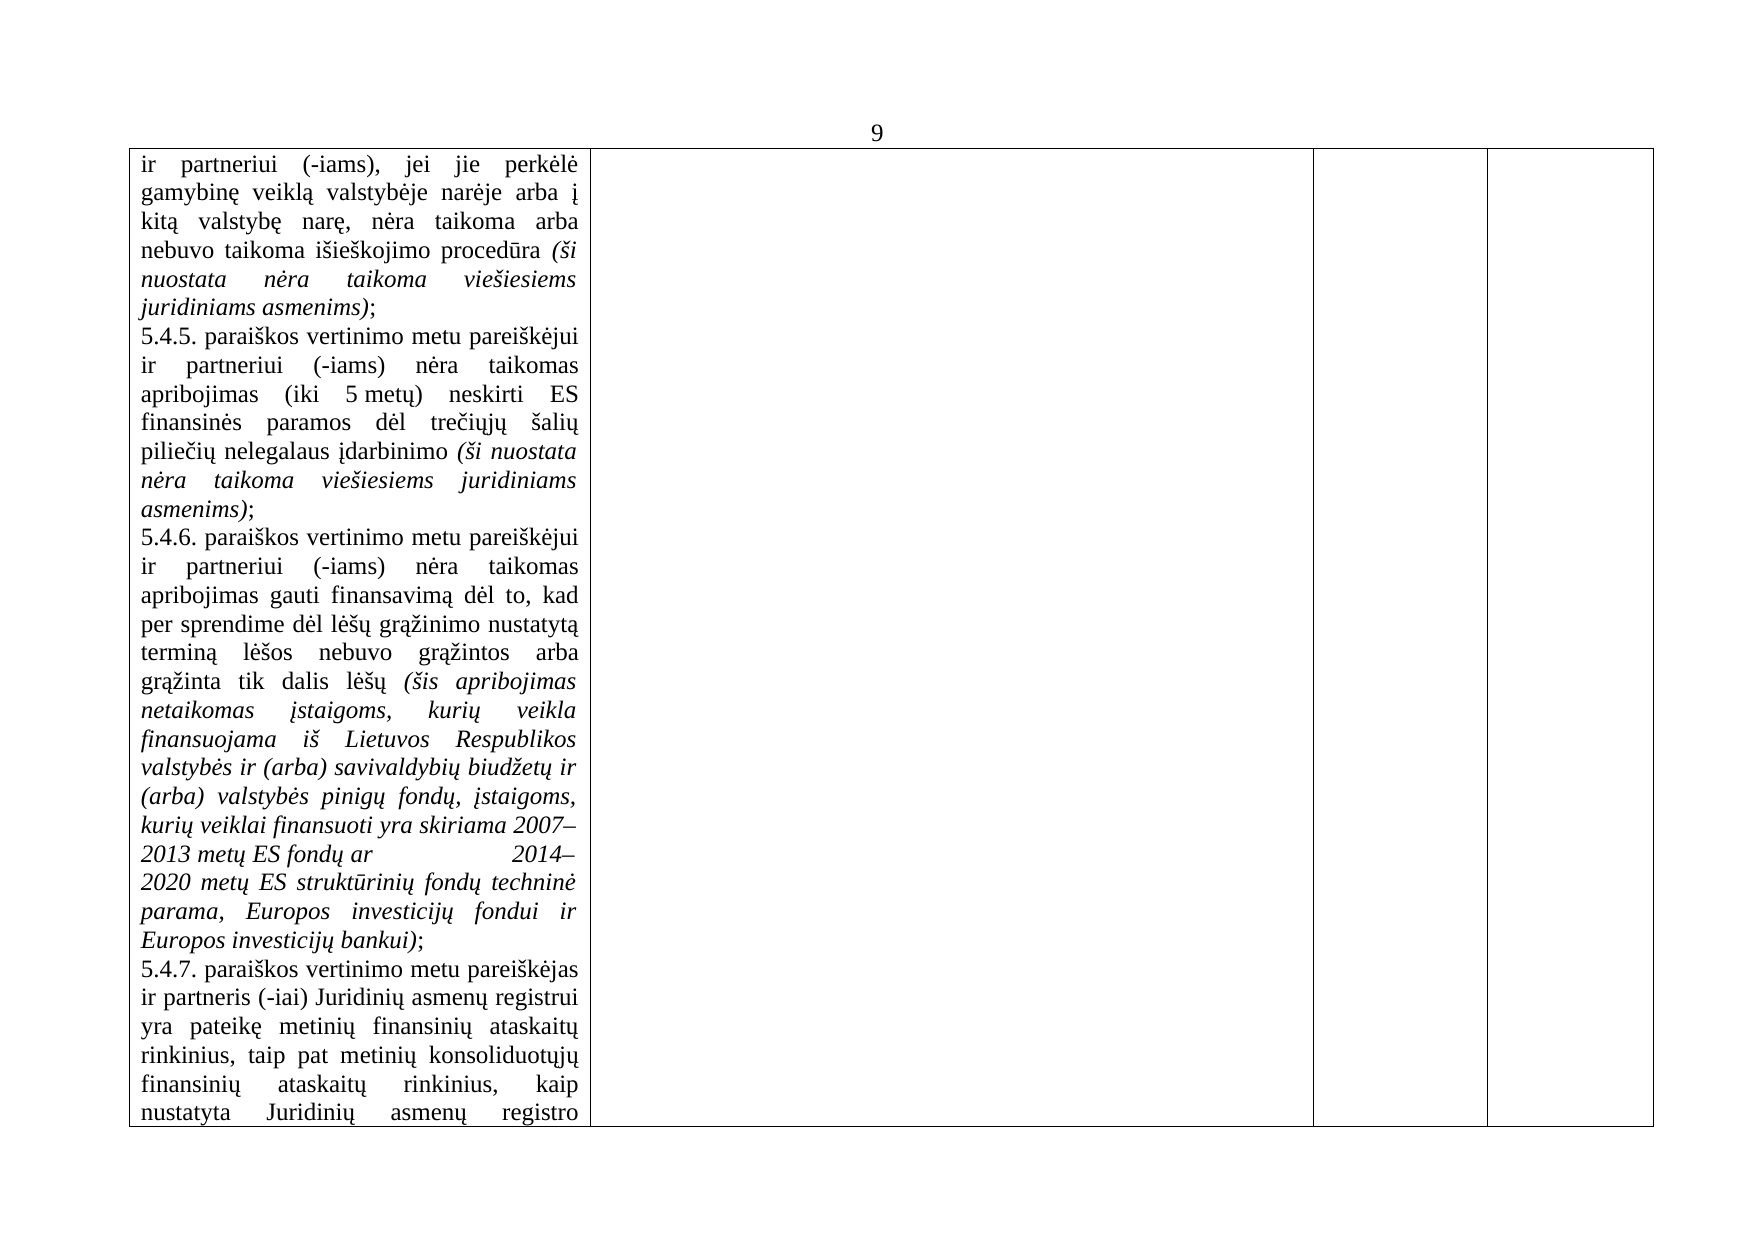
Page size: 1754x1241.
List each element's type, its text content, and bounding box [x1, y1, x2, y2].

table_cell [1488, 149, 1653, 1126]
table_cell [1314, 149, 1487, 1126]
table_cell [591, 149, 1313, 1126]
table_cell ir partneriui (-iams), jei jie perkėlė gamybinę veiklą valstybėje narėje arba į kitą valstybę narę, nėra taikoma arba nebuvo taikoma išieškojimo procedūra (ši nuostata nėra taikoma viešiesiems juridiniams asmenims); 5.4.5. paraiškos vertinimo metu pareiškėjui ir partneriui (-iams) nėra taikomas apribojimas (iki 5 metų) neskirti ES finansinės paramos dėl trečiųjų šalių piliečių nelegalaus įdarbinimo (ši nuostata nėra taikoma viešiesiems juridiniams asmenims); 5.4.6. paraiškos vertinimo metu pareiškėjui ir partneriui (-iams) nėra taikomas apribojimas gauti finansavimą dėl to, kad per sprendime dėl lėšų grąžinimo nustatytą terminą lėšos nebuvo grąžintos arba grąžinta tik dalis lėšų (šis apribojimas netaikomas įstaigoms, kurių veikla finansuojama iš Lietuvos Respublikos valstybės ir (arba) savivaldybių biudžetų ir (arba) valstybės pinigų fondų, įstaigoms, kurių veiklai finansuoti yra skiriama 2007–2013 metų ES fondų ar 2014–2020 metų ES struktūrinių fondų techninė parama, Europos investicijų fondui ir Europos investicijų bankui); 5.4.7. paraiškos vertinimo metu pareiškėjas ir partneris (-iai) Juridinių asmenų registrui yra pateikę metinių finansinių ataskaitų rinkinius, taip pat metinių konsoliduotųjų finansinių ataskaitų rinkinius, kaip nustatyta Juridinių asmenų registro [130, 149, 590, 1126]
